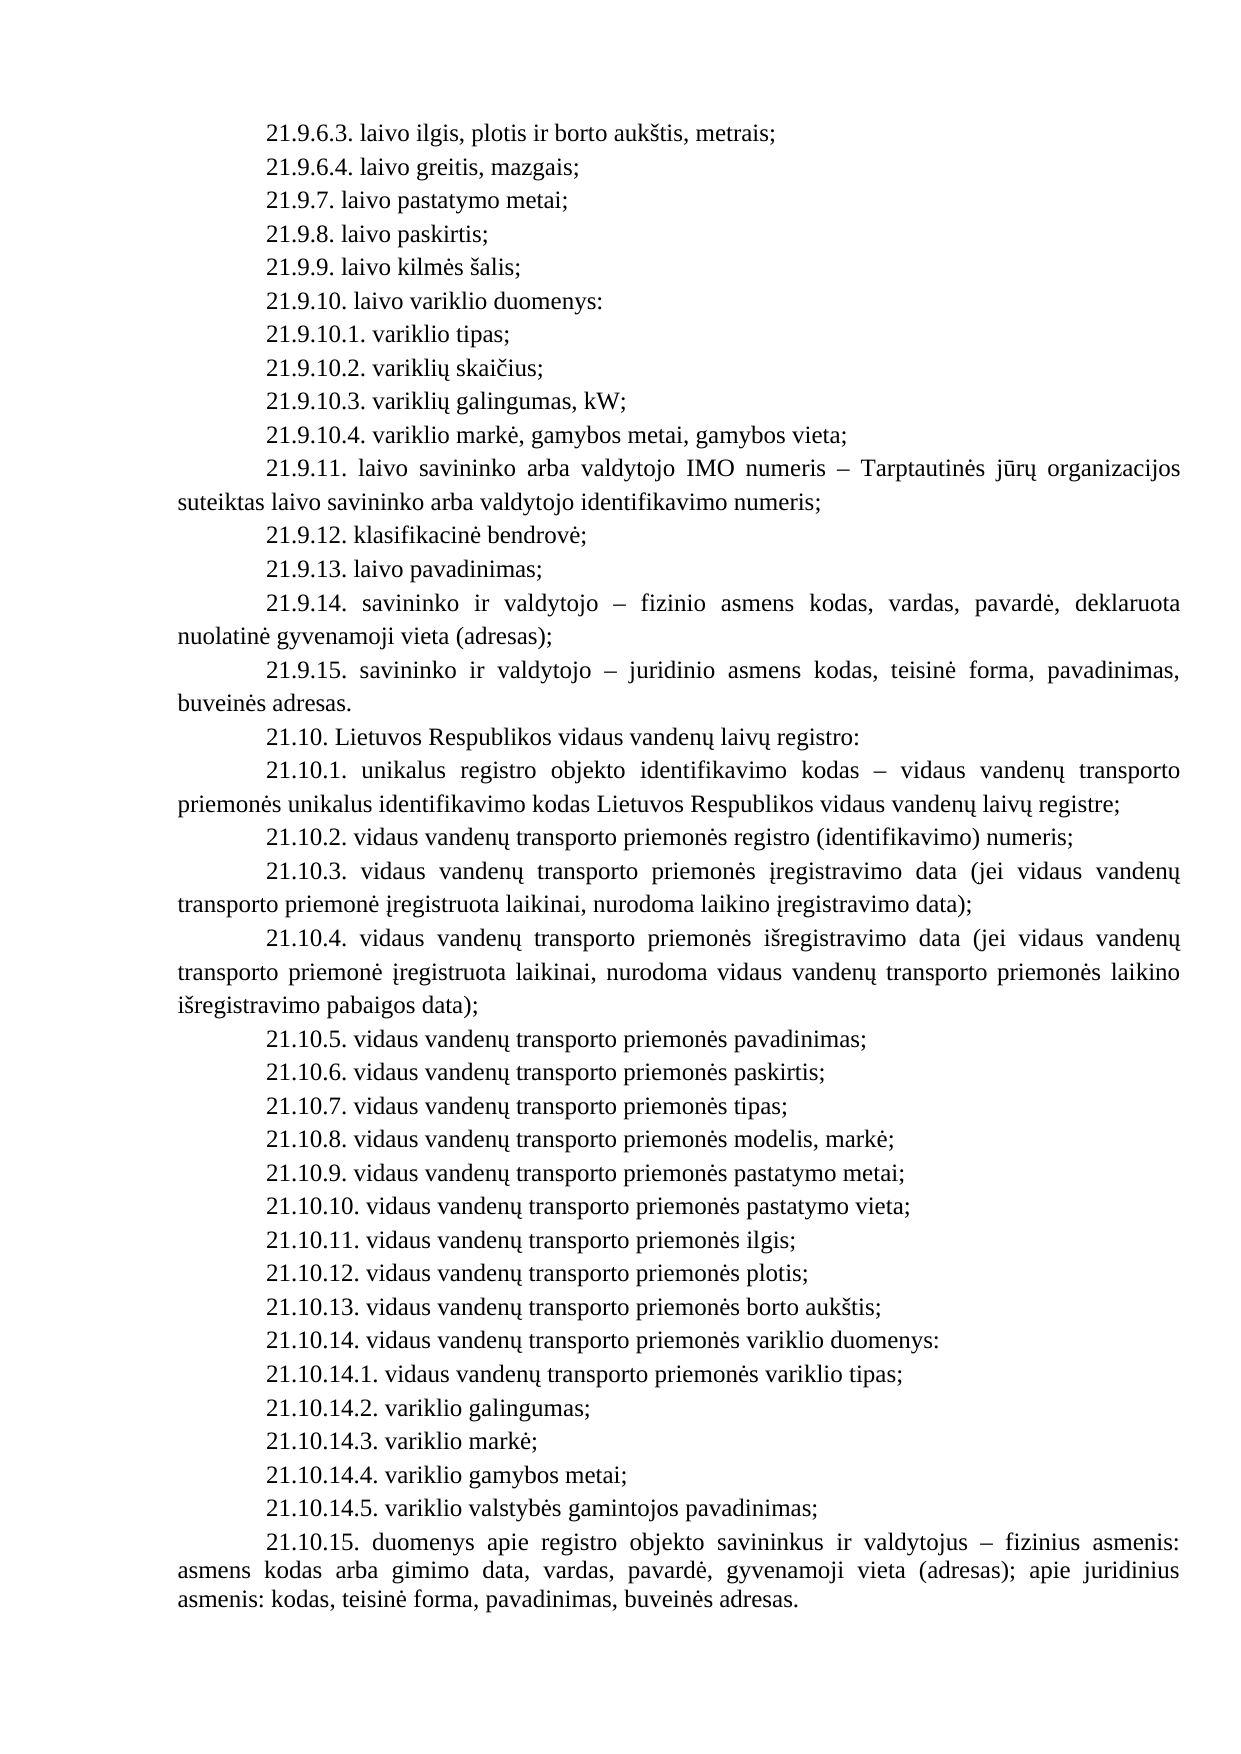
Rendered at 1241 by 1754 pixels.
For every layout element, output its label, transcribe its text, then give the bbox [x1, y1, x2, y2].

text 21.10.14. vidaus vandenų transporto priemonės variklio duomenys: [177, 1326, 1181, 1354]
text 21.9.11. laivo savininko arba valdytojo IMO numeris – Tarptautinės jūrų organizacijos suteiktas laivo savininko arba valdytojo identifikavimo numeris; [177, 453, 1181, 516]
text 21.10.14.1. vidaus vandenų transporto priemonės variklio tipas; [177, 1359, 1181, 1388]
text 21.9.10.2. variklių skaičius; [177, 353, 1181, 382]
text 21.10.14.4. variklio gamybos metai; [177, 1460, 1181, 1488]
text 21.9.15. savininko ir valdytojo – juridinio asmens kodas, teisinė forma, pavadinimas, buveinės adresas. [177, 655, 1181, 717]
text 21.10.11. vidaus vandenų transporto priemonės ilgis; [177, 1225, 1181, 1254]
text 21.10.4. vidaus vandenų transporto priemonės išregistravimo data (jei vidaus vandenų transporto priemonė įregistruota laikinai, nurodoma vidaus vandenų transporto priemonės laikino išregistravimo pabaigos data); [177, 923, 1181, 1019]
text 21.10.13. vidaus vandenų transporto priemonės borto aukštis; [177, 1292, 1181, 1321]
text 21.10.8. vidaus vandenų transporto priemonės modelis, markė; [177, 1124, 1181, 1153]
text 21.9.10.4. variklio markė, gamybos metai, gamybos vieta; [177, 420, 1181, 449]
text 21.10.12. vidaus vandenų transporto priemonės plotis; [177, 1258, 1181, 1287]
text 21.10.2. vidaus vandenų transporto priemonės registro (identifikavimo) numeris; [177, 822, 1181, 851]
text 21.10.7. vidaus vandenų transporto priemonės tipas; [177, 1091, 1181, 1119]
text 21.9.7. laivo pastatymo metai; [177, 185, 1181, 214]
text 21.9.10.3. variklių galingumas, kW; [177, 386, 1181, 415]
text 21.10.1. unikalus registro objekto identifikavimo kodas – vidaus vandenų transporto priemonės unikalus identifikavimo kodas Lietuvos Respublikos vidaus vandenų laivų registre; [177, 755, 1181, 818]
text 21.9.14. savininko ir valdytojo – fizinio asmens kodas, vardas, pavardė, deklaruota nuolatinė gyvenamoji vieta (adresas); [177, 588, 1181, 650]
text 21.9.8. laivo paskirtis; [177, 219, 1181, 247]
text 21.9.10. laivo variklio duomenys: [177, 286, 1181, 314]
text 21.10.6. vidaus vandenų transporto priemonės paskirtis; [177, 1057, 1181, 1086]
text 21.10.14.2. variklio galingumas; [177, 1393, 1181, 1421]
text 21.9.12. klasifikacinė bendrovė; [177, 521, 1181, 549]
text 21.10.9. vidaus vandenų transporto priemonės pastatymo metai; [177, 1158, 1181, 1187]
text 21.10.5. vidaus vandenų transporto priemonės pavadinimas; [177, 1024, 1181, 1052]
text 21.9.6.4. laivo greitis, mazgais; [177, 152, 1181, 180]
text 21.10.10. vidaus vandenų transporto priemonės pastatymo vieta; [177, 1191, 1181, 1220]
text 21.9.6.3. laivo ilgis, plotis ir borto aukštis, metrais; [177, 118, 1181, 147]
text 21.9.9. laivo kilmės šalis; [177, 252, 1181, 281]
text 21.9.13. laivo pavadinimas; [177, 554, 1181, 583]
text 21.10. Lietuvos Respublikos vidaus vandenų laivų registro: [177, 722, 1181, 751]
text 21.10.15. duomenys apie registro objekto savininkus ir valdytojus – fizinius asmenis: asmens kodas arba gimimo data, vardas, pavardė, gyvenamoji vieta (adresas); apie juridinius asmenis: kodas, teisinė forma, pavadinimas, buveinės adresas. [177, 1527, 1181, 1613]
text 21.10.14.3. variklio markė; [177, 1426, 1181, 1455]
text 21.9.10.1. variklio tipas; [177, 319, 1181, 348]
text 21.10.3. vidaus vandenų transporto priemonės įregistravimo data (jei vidaus vandenų transporto priemonė įregistruota laikinai, nurodoma laikino įregistravimo data); [177, 856, 1181, 918]
text 21.10.14.5. variklio valstybės gamintojos pavadinimas; [177, 1493, 1181, 1522]
